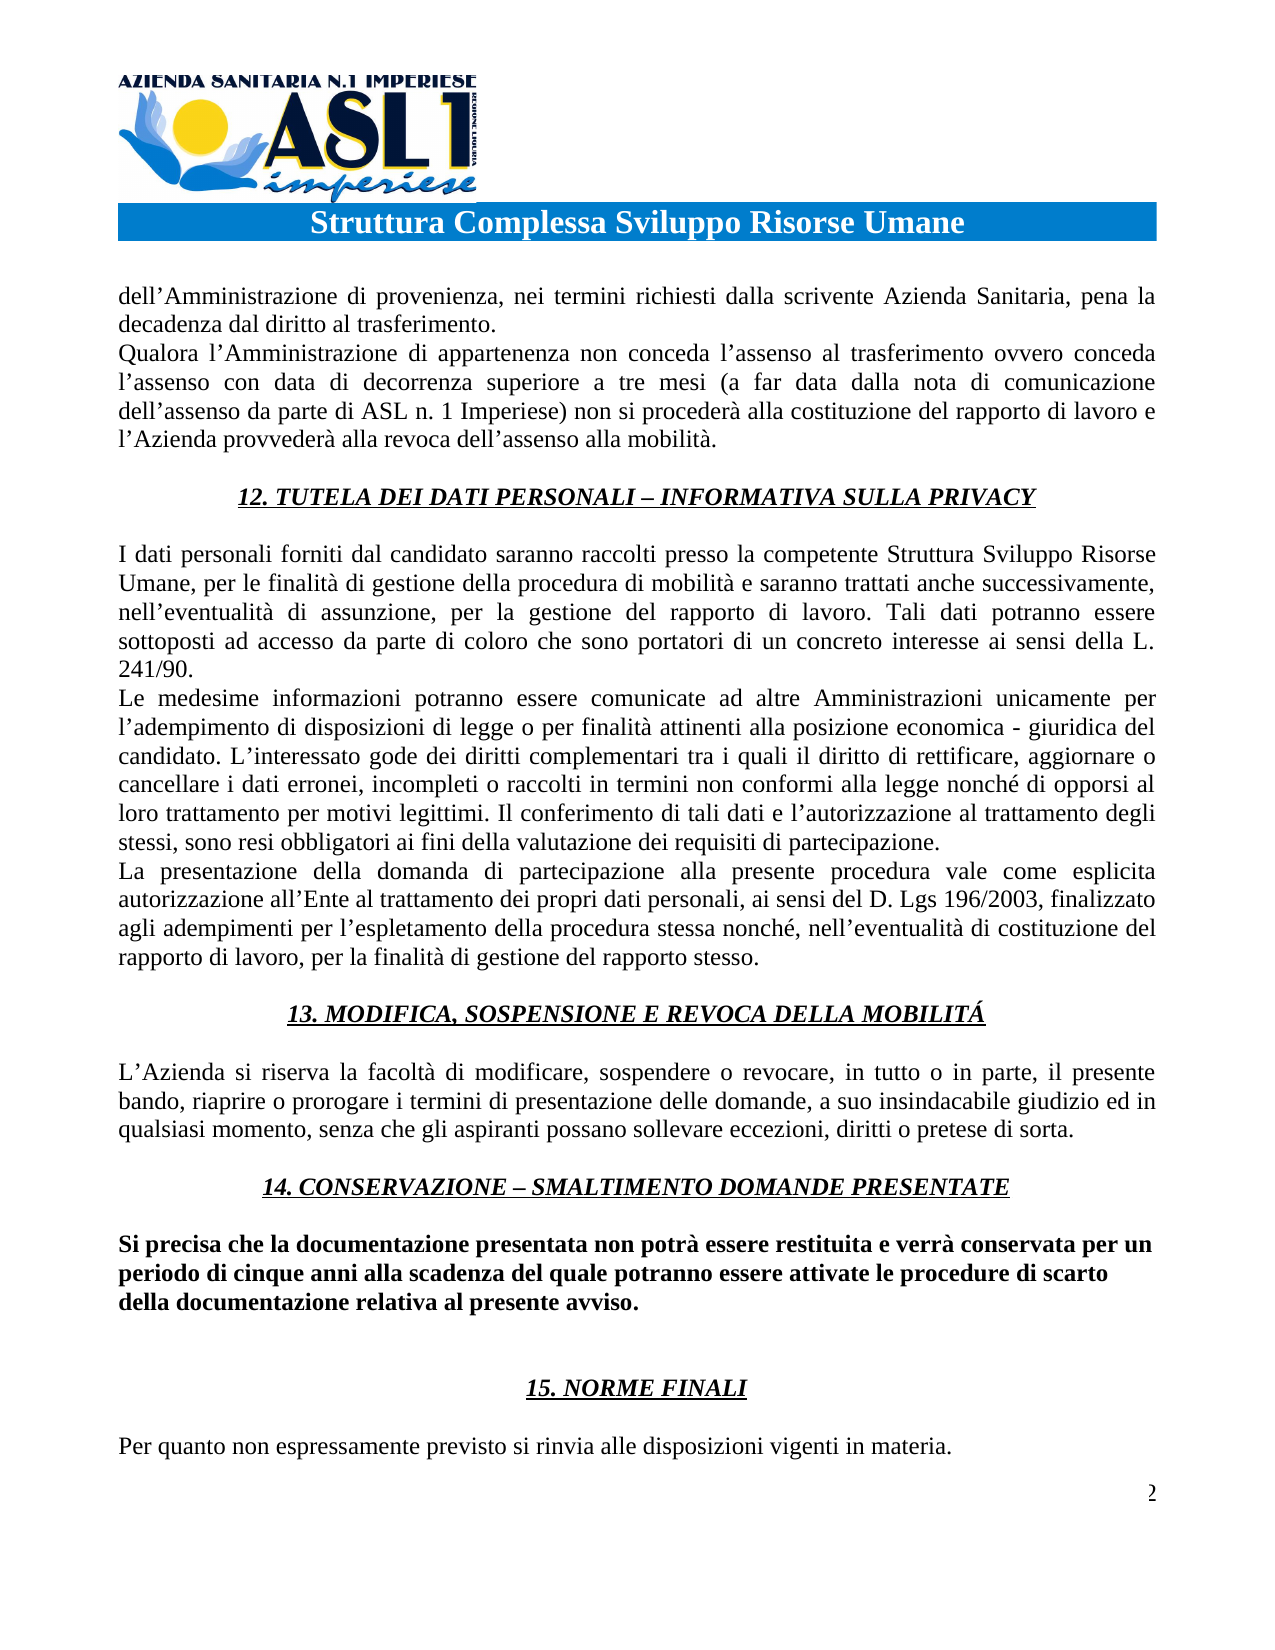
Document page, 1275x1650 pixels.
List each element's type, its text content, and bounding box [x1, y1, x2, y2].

text La presentazione della domanda di partecipazione alla presente procedura vale come esplicita autorizzazione all’Ente al trattamento dei propri dati personali, ai sensi del D. Lgs 196/2003, finalizzato agli adempimenti per l’espletamento della procedura stessa nonché, nell’eventualità di costituzione del rapporto di lavoro, per la finalità di gestione del rapporto stesso. [118, 856, 1157, 971]
text dell’Amministrazione di provenienza, nei termini richiesti dalla scrivente Azienda Sanitaria, pena la decadenza dal diritto al trasferimento. [118, 281, 1157, 338]
text Per quanto non espressamente previsto si rinvia alle disposizioni vigenti in materia. [118, 1431, 1157, 1459]
text L’Azienda si riserva la facoltà di modificare, sospendere o revocare, in tutto o in parte, il presente bando, riaprire o prorogare i termini di presentazione delle domande, a suo insindacabile giudizio ed in qualsiasi momento, senza che gli aspiranti possano sollevare eccezioni, diritti o pretese di sorta. [118, 1057, 1157, 1143]
text 15. NORME FINALI [118, 1373, 1157, 1402]
text 14. CONSERVAZIONE – SMALTIMENTO DOMANDE PRESENTATE [118, 1172, 1157, 1201]
text Si precisa che la documentazione presentata non potrà essere restituita e verrà conservata per un periodo di cinque anni alla scadenza del quale potranno essere attivate le procedure di scarto della documentazione relativa al presente avviso. [118, 1229, 1157, 1316]
text I dati personali forniti dal candidato saranno raccolti presso la competente Struttura Sviluppo Risorse Umane, per le finalità di gestione della procedura di mobilità e saranno trattati anche successivamente, nell’eventualità di assunzione, per la gestione del rapporto di lavoro. Tali dati potranno essere sottoposti ad accesso da parte di coloro che sono portatori di un concreto interesse ai sensi della L. 241/90. [118, 539, 1157, 683]
text Le medesime informazioni potranno essere comunicate ad altre Amministrazioni unicamente per l’adempimento di disposizioni di legge o per finalità attinenti alla posizione economica - giuridica del candidato. L’interessato gode dei diritti complementari tra i quali il diritto di rettificare, aggiornare o cancellare i dati erronei, incompleti o raccolti in termini non conformi alla legge nonché di opporsi al loro trattamento per motivi legittimi. Il conferimento di tali dati e l’autorizzazione al trattamento degli stessi, sono resi obbligatori ai fini della valutazione dei requisiti di partecipazione. [118, 683, 1157, 856]
picture [118, 75, 477, 203]
text Qualora l’Amministrazione di appartenenza non conceda l’assenso al trasferimento ovvero conceda l’assenso con data di decorrenza superiore a tre mesi (a far data dalla nota di comunicazione dell’assenso da parte di ASL n. 1 Imperiese) non si procederà alla costituzione del rapporto di lavoro e l’Azienda provvederà alla revoca dell’assenso alla mobilità. [118, 338, 1157, 453]
text 12. TUTELA DEI DATI PERSONALI – INFORMATIVA SULLA PRIVACY [118, 482, 1157, 511]
text 13. MODIFICA, SOSPENSIONE E REVOCA DELLA MOBILITÁ [118, 999, 1157, 1028]
